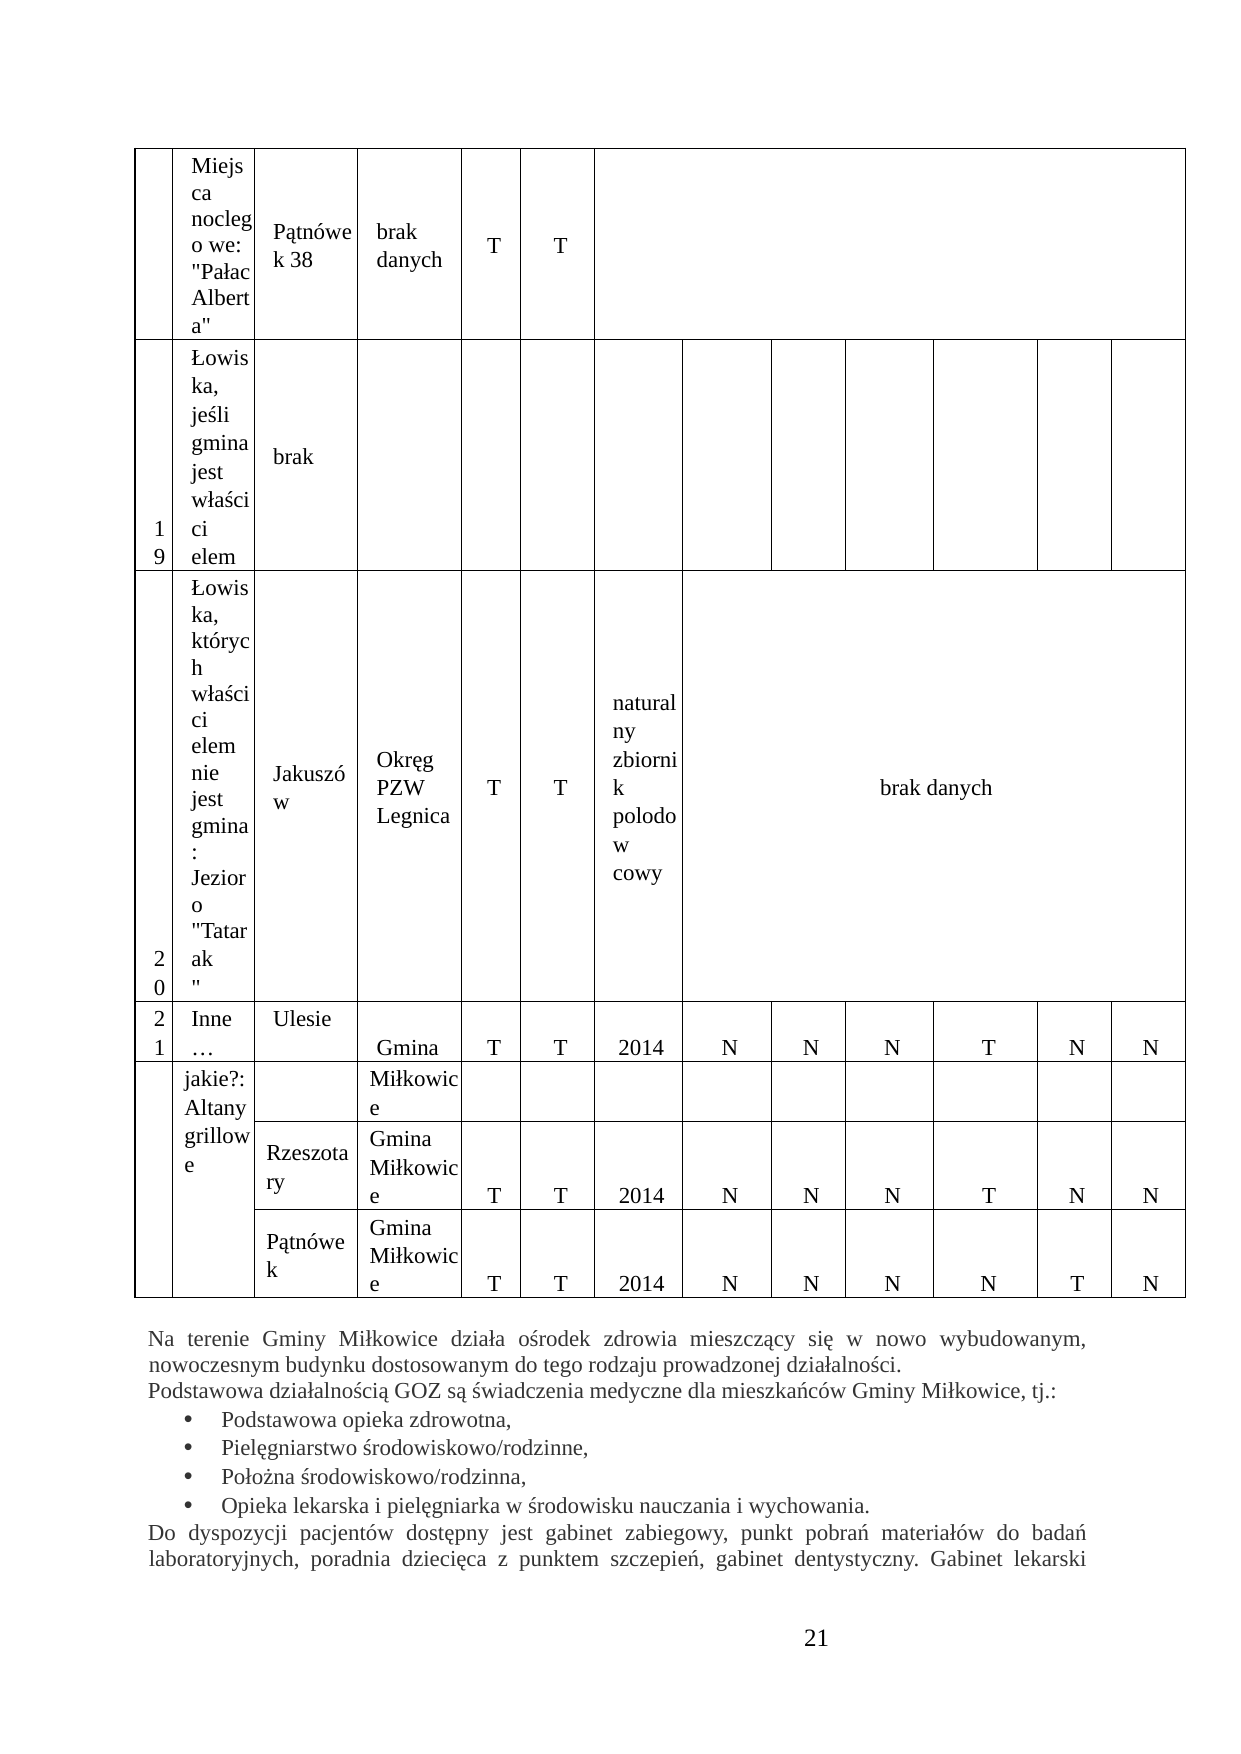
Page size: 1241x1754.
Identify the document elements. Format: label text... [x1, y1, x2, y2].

table_cell N [772, 1002, 845, 1061]
table_cell T [521, 1002, 594, 1061]
table_cell 2014 [595, 1210, 682, 1297]
table_cell Jakuszów [255, 571, 357, 1001]
table_cell Gmina Miłkowice [358, 1122, 461, 1209]
table_cell [683, 1062, 771, 1121]
table_cell T [934, 1122, 1037, 1209]
table_cell Łowiska, jeśli gmina jest właścici elem [173, 340, 254, 570]
table_cell Ulesie [255, 1002, 357, 1061]
table_cell [771, 149, 845, 339]
table_cell brak danych [358, 149, 461, 339]
table_cell N [1038, 1002, 1111, 1061]
table_cell N [1038, 1122, 1111, 1209]
table_cell jakie?: Altany grillowe [173, 1062, 254, 1297]
table_cell Gmina Miłkowice [358, 1210, 461, 1297]
table_cell T [462, 1210, 520, 1297]
table_cell 19 [136, 340, 172, 570]
table_cell [846, 1062, 933, 1121]
table_cell [595, 1062, 682, 1121]
table_cell Rzeszotary [255, 1122, 357, 1209]
table_cell T [521, 1210, 594, 1297]
table_cell 21 [136, 1002, 172, 1061]
table_cell [771, 571, 845, 1001]
table_cell Łowiska, których właścici elem nie jest gmina: Jezioro "Tatarak " [173, 571, 254, 1001]
table_cell naturalny zbiornik polodow cowy [595, 571, 682, 1001]
table_cell N [1112, 1122, 1185, 1209]
table_cell [255, 1062, 357, 1121]
table_cell [1112, 1062, 1185, 1121]
list Pielęgniarstwo środowiskowo/rodzinne, [183, 1432, 1088, 1461]
table_cell 2014 [595, 1122, 682, 1209]
table_cell N [846, 1122, 933, 1209]
table_cell [845, 149, 1037, 339]
table_cell [683, 340, 771, 570]
table_cell T [934, 1002, 1037, 1061]
table_cell Inne… [173, 1002, 254, 1061]
table_cell brak [255, 340, 357, 570]
table_cell N [846, 1002, 933, 1061]
table_cell [772, 340, 845, 570]
table_cell N [1112, 1210, 1185, 1297]
table_cell [683, 571, 771, 1001]
table_cell [521, 340, 594, 570]
table_cell [1037, 149, 1111, 339]
table_cell N [846, 1210, 933, 1297]
table_cell [846, 340, 933, 570]
table_cell [1112, 340, 1185, 570]
table_cell N [683, 1002, 771, 1061]
table_cell T [462, 149, 520, 339]
table_cell [595, 149, 683, 339]
table_cell [934, 340, 1037, 570]
table_cell N [772, 1210, 845, 1297]
table_cell Miłkowice [358, 1062, 461, 1121]
table_cell [772, 1062, 845, 1121]
table_cell [595, 340, 682, 570]
table_cell [1037, 571, 1111, 1001]
table_cell [683, 149, 771, 339]
table_cell T [462, 571, 520, 1001]
table_cell T [462, 1002, 520, 1061]
text Podstawowa działalnością GOZ są świadczenia medyczne dla mieszkańców Gminy Miłkowice, tj.: [148, 1377, 1088, 1404]
table_cell N [683, 1210, 771, 1297]
table_cell T [521, 1122, 594, 1209]
table_cell Pątnówek 38 [255, 149, 357, 339]
table_cell [934, 1062, 1037, 1121]
text Na terenie Gminy Miłkowice działa ośrodek zdrowia mieszczący się w nowo wybudowanym, nowoczesnym budynku dostosowanym do tego rodzaju prowadzonej działalności. [148, 1324, 1088, 1377]
table_cell [358, 340, 461, 570]
list Opieka lekarska i pielęgniarka w środowisku nauczania i wychowania. [221, 1490, 1088, 1519]
table_cell [1111, 571, 1185, 1001]
table_cell [136, 1062, 172, 1297]
table_cell N [1112, 1002, 1185, 1061]
table_cell brak danych [845, 571, 1037, 1001]
list Położna środowiskowo/rodzinna, [221, 1461, 1088, 1490]
table_cell [521, 1062, 594, 1121]
table_cell [462, 340, 520, 570]
table_cell N [934, 1210, 1037, 1297]
table_cell T [521, 571, 594, 1001]
table_cell Gmina [358, 1002, 461, 1061]
table_cell [1038, 1062, 1111, 1121]
table_cell 20 [136, 571, 172, 1001]
table_cell N [772, 1122, 845, 1209]
table_cell [1038, 340, 1111, 570]
table_cell Miejsca noclego we: "Pałac Alberta" [173, 149, 254, 339]
table_cell 2014 [595, 1002, 682, 1061]
table_cell [462, 1062, 520, 1121]
table_cell N [683, 1122, 771, 1209]
table_cell Okręg PZW Legnica [358, 571, 461, 1001]
list Podstawowa opieka zdrowotna, [221, 1404, 1088, 1432]
table_cell Pątnówek [255, 1210, 357, 1297]
table_cell [1111, 149, 1185, 339]
table_cell [136, 149, 172, 339]
table_cell T [521, 149, 594, 339]
table_cell T [1038, 1210, 1111, 1297]
text Do dyspozycji pacjentów dostępny jest gabinet zabiegowy, punkt pobrań materiałów do badań laboratoryjnych, poradnia dziecięca z punktem szczepień, gabinet dentystyczny. Gabinet lekarski [148, 1519, 1088, 1571]
table_cell T [462, 1122, 520, 1209]
